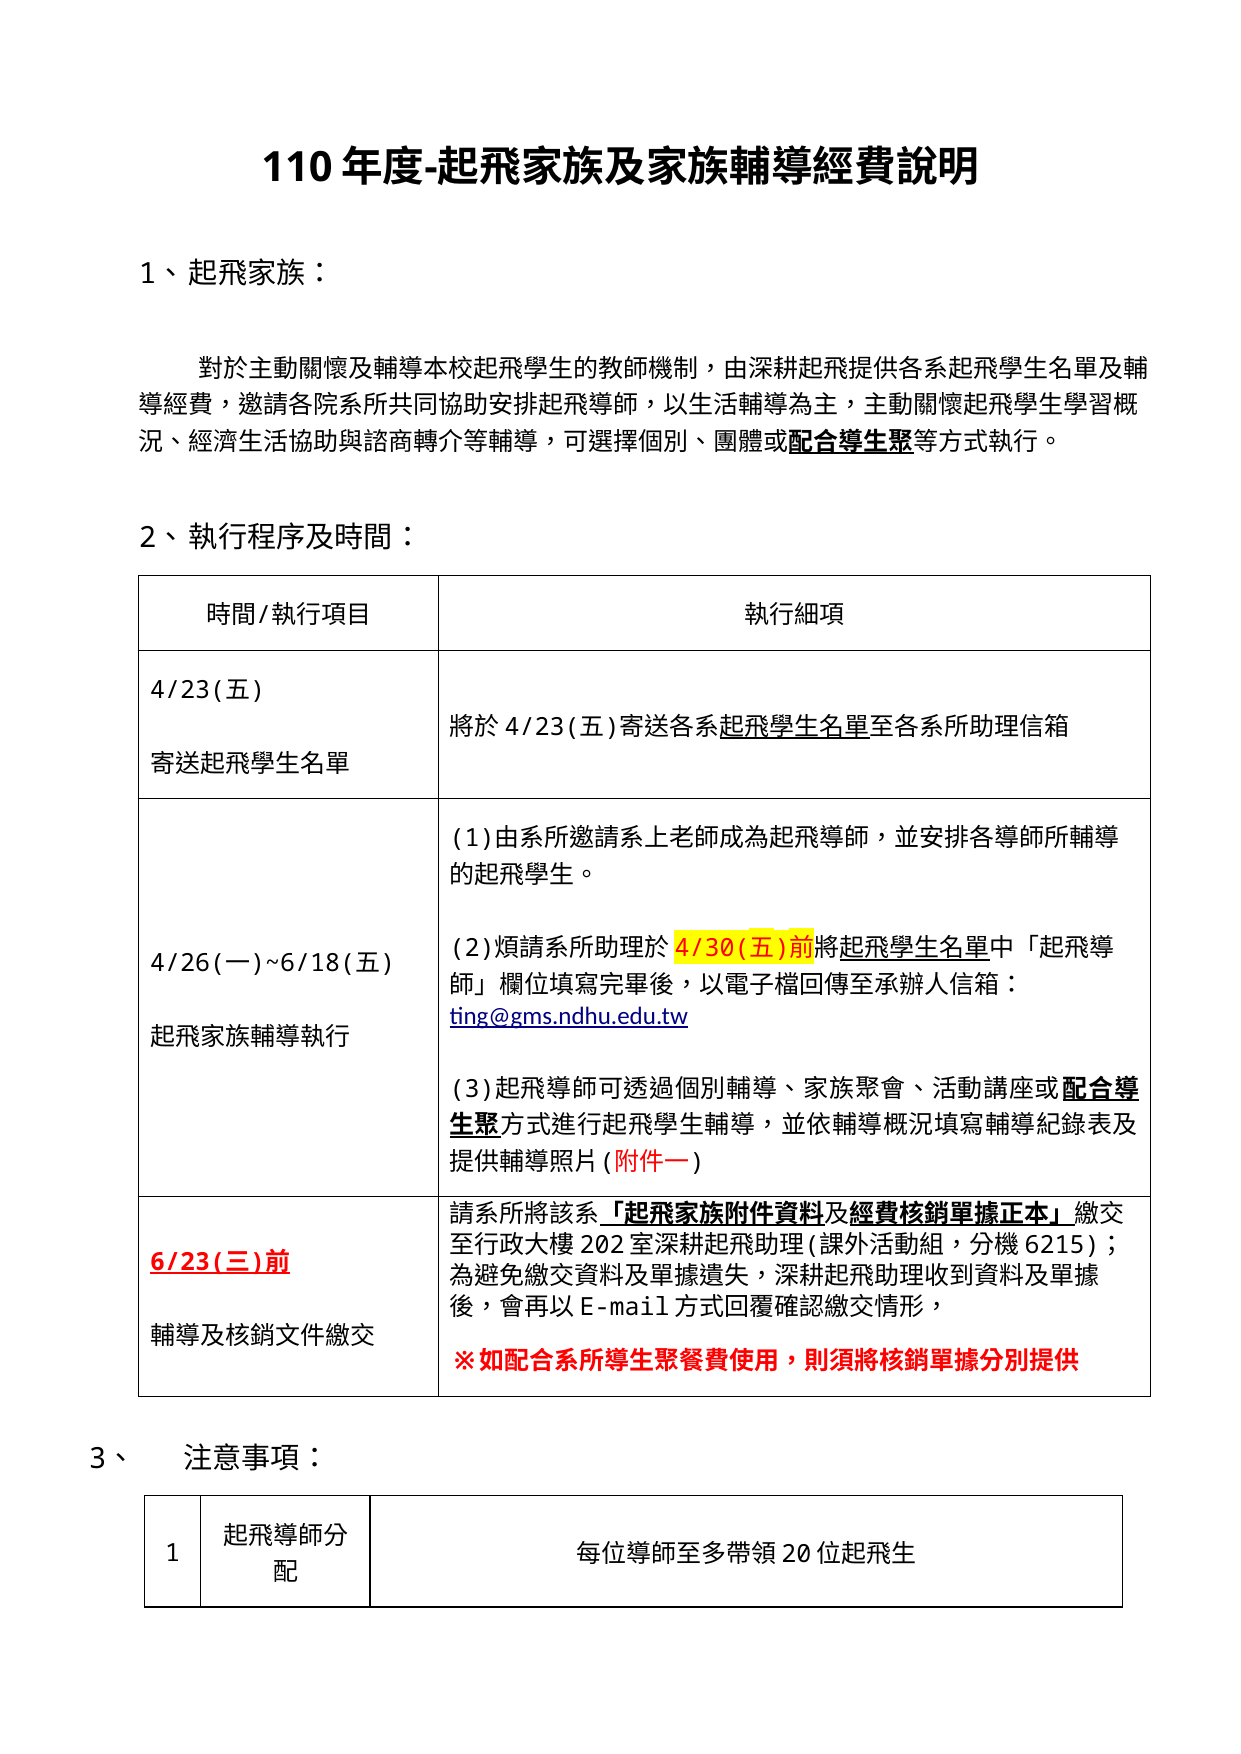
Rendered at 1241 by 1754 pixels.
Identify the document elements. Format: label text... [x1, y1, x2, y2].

table_cell 4/23(五) 寄送起飛學生名單 [139, 651, 438, 798]
table_cell (1)由系所邀請系上老師成為起飛導師，並安排各導師所輔導的起飛學生。 (2)煩請系所助理於4/30(五)前將起飛學生名單中「起飛導師」欄位填寫完畢後，以電子檔回傳至承辦人信箱：ting@gms.ndhu.edu.tw (3)起飛導師可透過個別輔導、家族聚會、活動講座或配合導生聚方式進行起飛學生輔導，並依輔導概況填寫輔導紀錄表及提供輔導照片(附件一) [439, 799, 1150, 1196]
table_header 時間/執行項目 [139, 576, 438, 649]
table_cell 將於4/23(五)寄送各系起飛學生名單至各系所助理信箱 [439, 651, 1150, 798]
table_cell 6/23(三)前 輔導及核銷文件繳交 [139, 1197, 438, 1396]
table_cell 4/26(一)~6/18(五) 起飛家族輔導執行 [139, 799, 438, 1196]
text 對於主動關懷及輔導本校起飛學生的教師機制，由深耕起飛提供各系起飛學生名單及輔導經費，邀請各院系所共同協助安排起飛導師，以生活輔導為主，主動關懷起飛學生學習概況、經濟生活協助與諮商轉介等輔導，可選擇個別、團體或配合導生聚等方式執行。 [139, 349, 1152, 457]
table_header 執行細項 [439, 576, 1150, 649]
list 注意事項： [89, 1434, 1152, 1477]
table_header 每位導師至多帶領20位起飛生 [371, 1496, 1122, 1606]
table_cell 請系所將該系「起飛家族附件資料及經費核銷單據正本」繳交至行政大樓202室深耕起飛助理(課外活動組，分機6215)；為避免繳交資料及單據遺失，深耕起飛助理收到資料及單據後，會再以E-mail方式回覆確認繳交情形， ※如配合系所導生聚餐費使用，則須將核銷單據分別提供 [439, 1197, 1150, 1396]
table_header 起飛導師分配 [201, 1496, 369, 1606]
list 執行程序及時間： [139, 514, 1152, 556]
table_header 1 [145, 1496, 200, 1606]
subtitle 110年度-起飛家族及家族輔導經費說明 [89, 133, 1152, 194]
list 起飛家族： [139, 250, 1152, 292]
